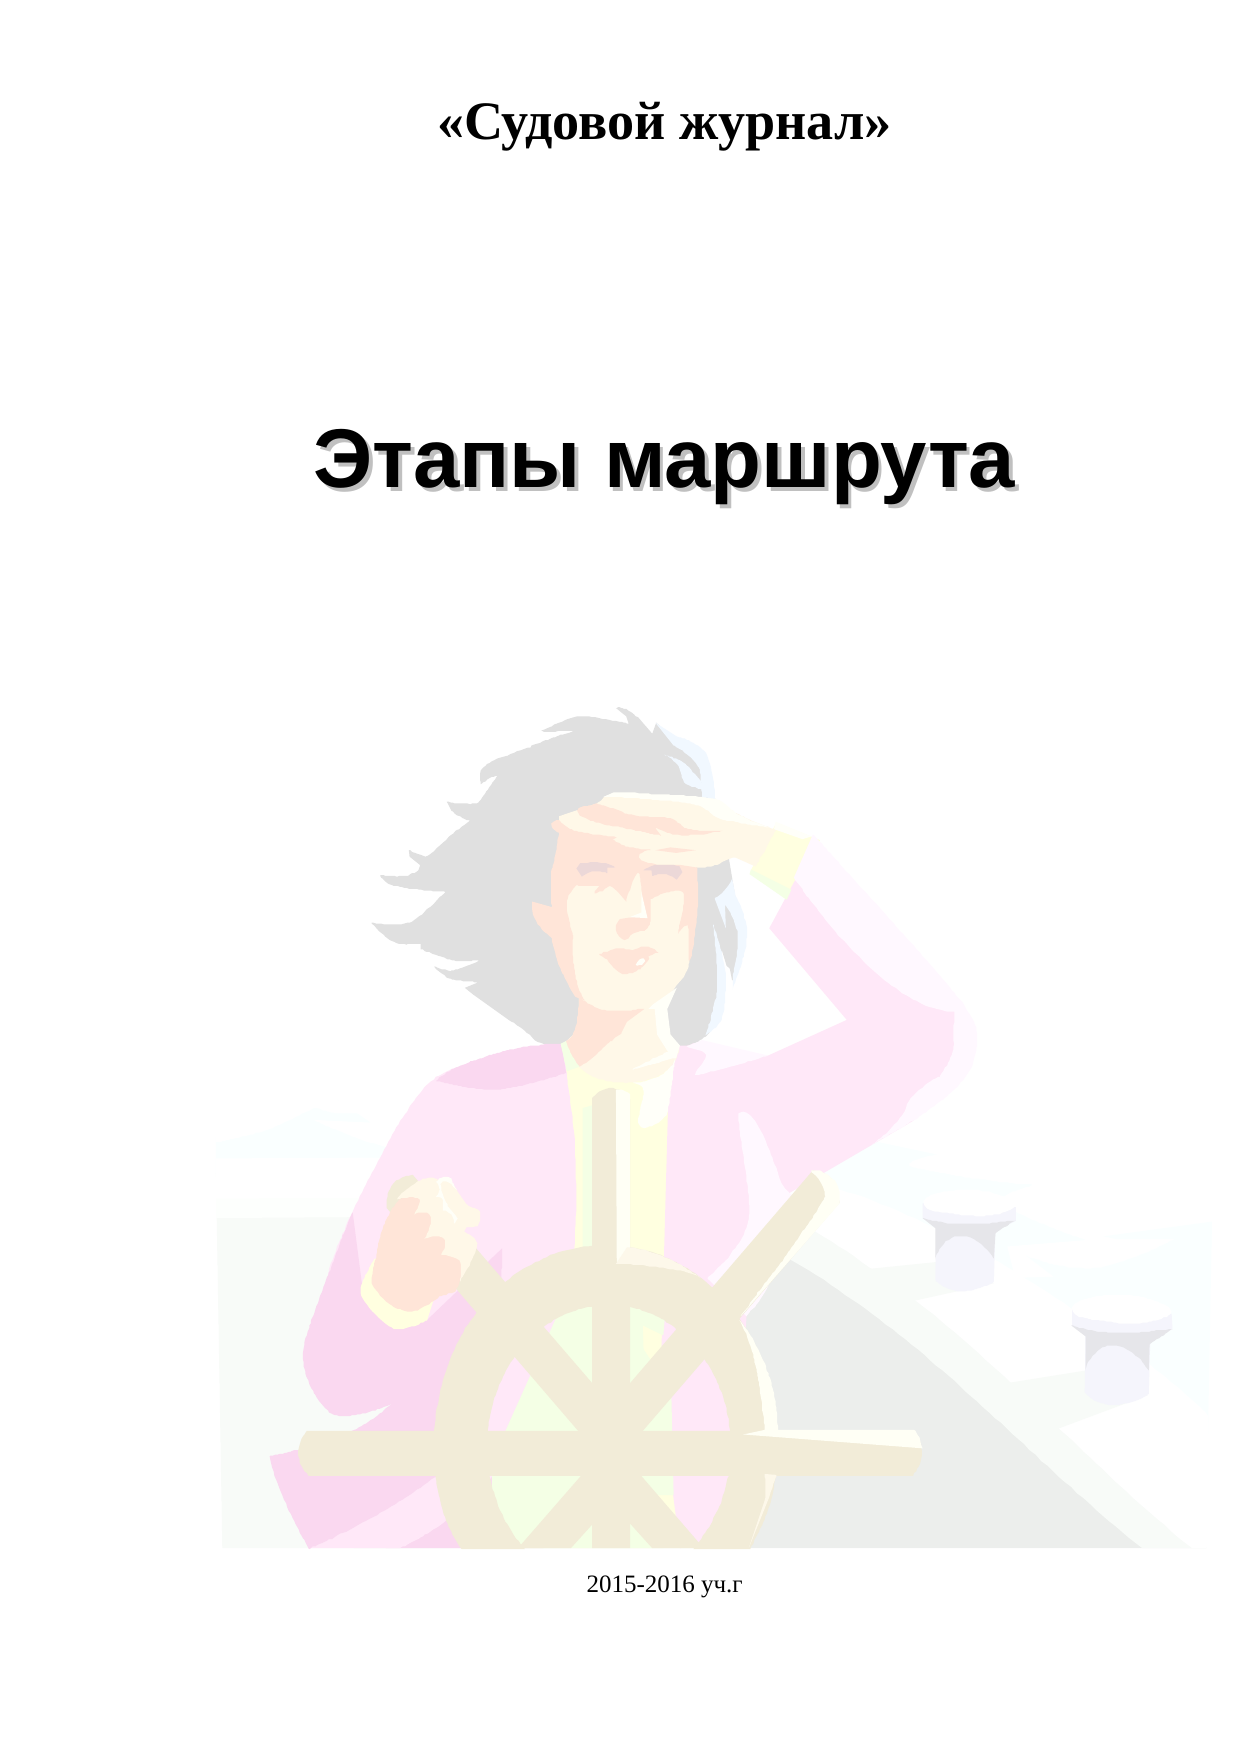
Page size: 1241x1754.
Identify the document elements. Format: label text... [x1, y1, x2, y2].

text 2015-2016 уч.г [207, 1569, 1122, 1598]
text Этапы маршрута [207, 409, 1122, 505]
text «Судовой журнал» [207, 88, 1122, 151]
